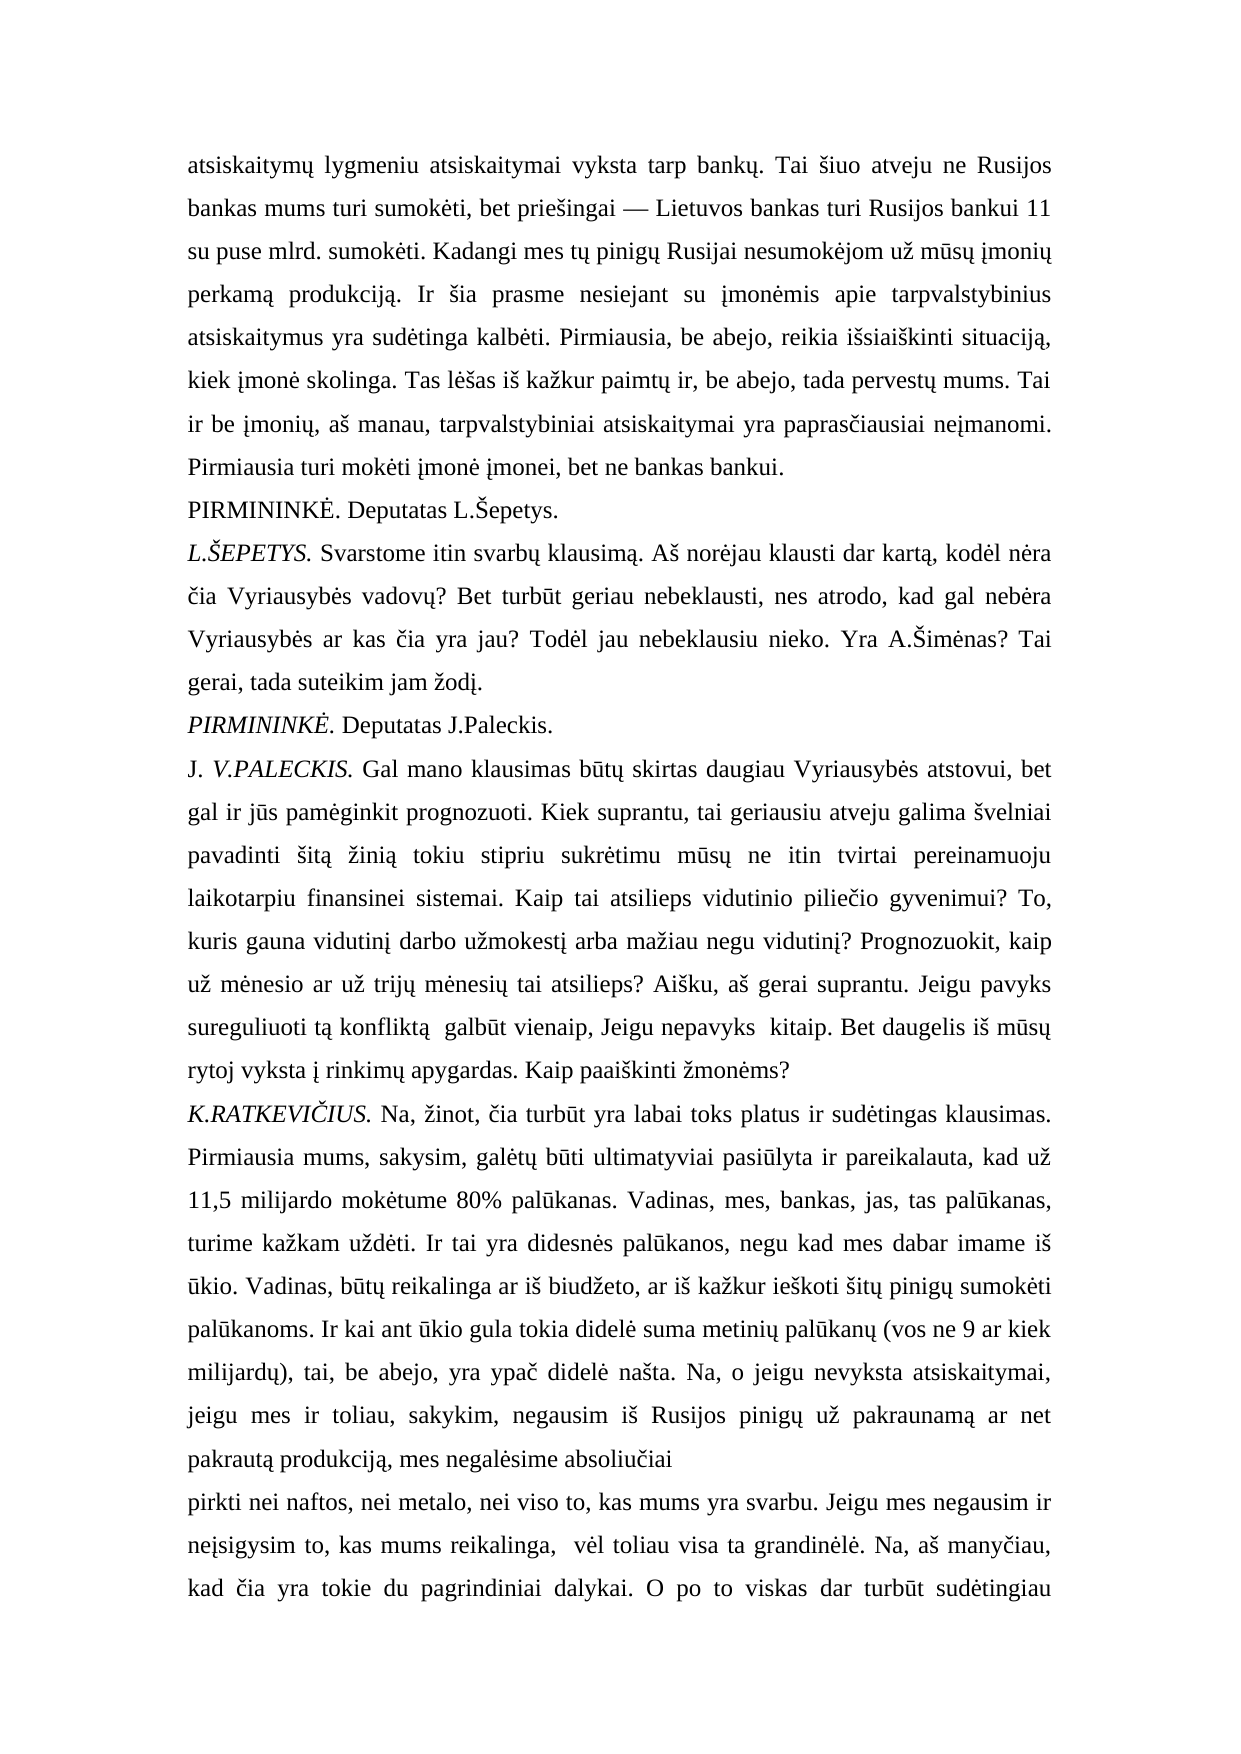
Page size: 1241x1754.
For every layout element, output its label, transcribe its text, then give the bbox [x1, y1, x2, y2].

text PIRMININKĖ. Deputatas L.Šepetys. [187, 495, 1053, 524]
text L.ŠEPETYS. Svarstome itin svarbų klausimą. Aš norėjau klausti dar kartą, kodėl nėra čia Vyriausybės vadovų? Bet turbūt geriau nebeklausti, nes atrodo, kad gal nebėra Vyriausybės ar kas čia yra jau? Todėl jau nebeklausiu nieko. Yra A.Šimėnas? Tai gerai, tada suteikim jam žodį. [187, 538, 1053, 696]
text J. V.PALECKIS. Gal mano klausimas būtų skirtas daugiau Vyriausybės atstovui, bet gal ir jūs pamėginkit prognozuoti. Kiek suprantu, tai geriausiu atveju galima švelniai pavadinti šitą žinią tokiu stipriu sukrėtimu mūsų ne itin tvirtai pereinamuoju laikotarpiu finansinei sistemai. Kaip tai atsilieps vidutinio piliečio gyvenimui? To, kuris gauna vidutinį darbo užmokestį arba mažiau negu vidutinį? Prognozuokit, kaip už mėnesio ar už trijų mėnesių tai atsilieps? Aišku, aš gerai suprantu. Jeigu pavyks sureguliuoti tą konfliktą galbūt vienaip, Jeigu nepavyks kitaip. Bet daugelis iš mūsų rytoj vyksta į rinkimų apygardas. Kaip paaiškinti žmonėms? [187, 754, 1053, 1084]
text atsiskaitymų lygmeniu atsiskaitymai vyksta tarp bankų. Tai šiuo atveju ne Rusijos bankas mums turi sumokėti, bet priešingai — Lietuvos bankas turi Rusijos bankui 11 su puse mlrd. sumokėti. Kadangi mes tų pinigų Rusijai nesumokėjom už mūsų įmonių perkamą produkciją. Ir šia prasme nesiejant su įmonėmis apie tarpvalstybinius atsiskaitymus yra sudėtinga kalbėti. Pirmiausia, be abejo, reikia išsiaiškinti situaciją, kiek įmonė skolinga. Tas lėšas iš kažkur paimtų ir, be abejo, tada pervestų mums. Tai ir be įmonių, aš manau, tarpvalstybiniai atsiskaitymai yra paprasčiausiai neįmanomi. Pirmiausia turi mokėti įmonė įmonei, bet ne bankas bankui. [187, 150, 1053, 481]
text pirkti nei naftos, nei metalo, nei viso to, kas mums yra svarbu. Jeigu mes negausim ir neįsigysim to, kas mums reikalinga, vėl toliau visa ta grandinėlė. Na, aš manyčiau, kad čia yra tokie du pagrindiniai dalykai. O po to viskas dar turbūt sudėtingiau [187, 1487, 1053, 1602]
text PIRMININKĖ. Deputatas J.Paleckis. [187, 711, 1053, 739]
text K.RATKEVIČIUS. Na, žinot, čia turbūt yra labai toks platus ir sudėtingas klausimas. Pirmiausia mums, sakysim, galėtų būti ultimatyviai pasiūlyta ir pareikalauta, kad už 11,5 milijardo mokėtume 80% palūkanas. Vadinas, mes, bankas, jas, tas palūkanas, turime kažkam uždėti. Ir tai yra didesnės palūkanos, negu kad mes dabar imame iš ūkio. Vadinas, būtų reikalinga ar iš biudžeto, ar iš kažkur ieškoti šitų pinigų sumokėti palūkanoms. Ir kai ant ūkio gula tokia didelė suma metinių palūkanų (vos ne 9 ar kiek milijardų), tai, be abejo, yra ypač didelė našta. Na, o jeigu nevyksta atsiskaitymai, jeigu mes ir toliau, sakykim, negausim iš Rusijos pinigų už pakraunamą ar net pakrautą produkciją, mes negalėsime absoliučiai [187, 1099, 1053, 1472]
